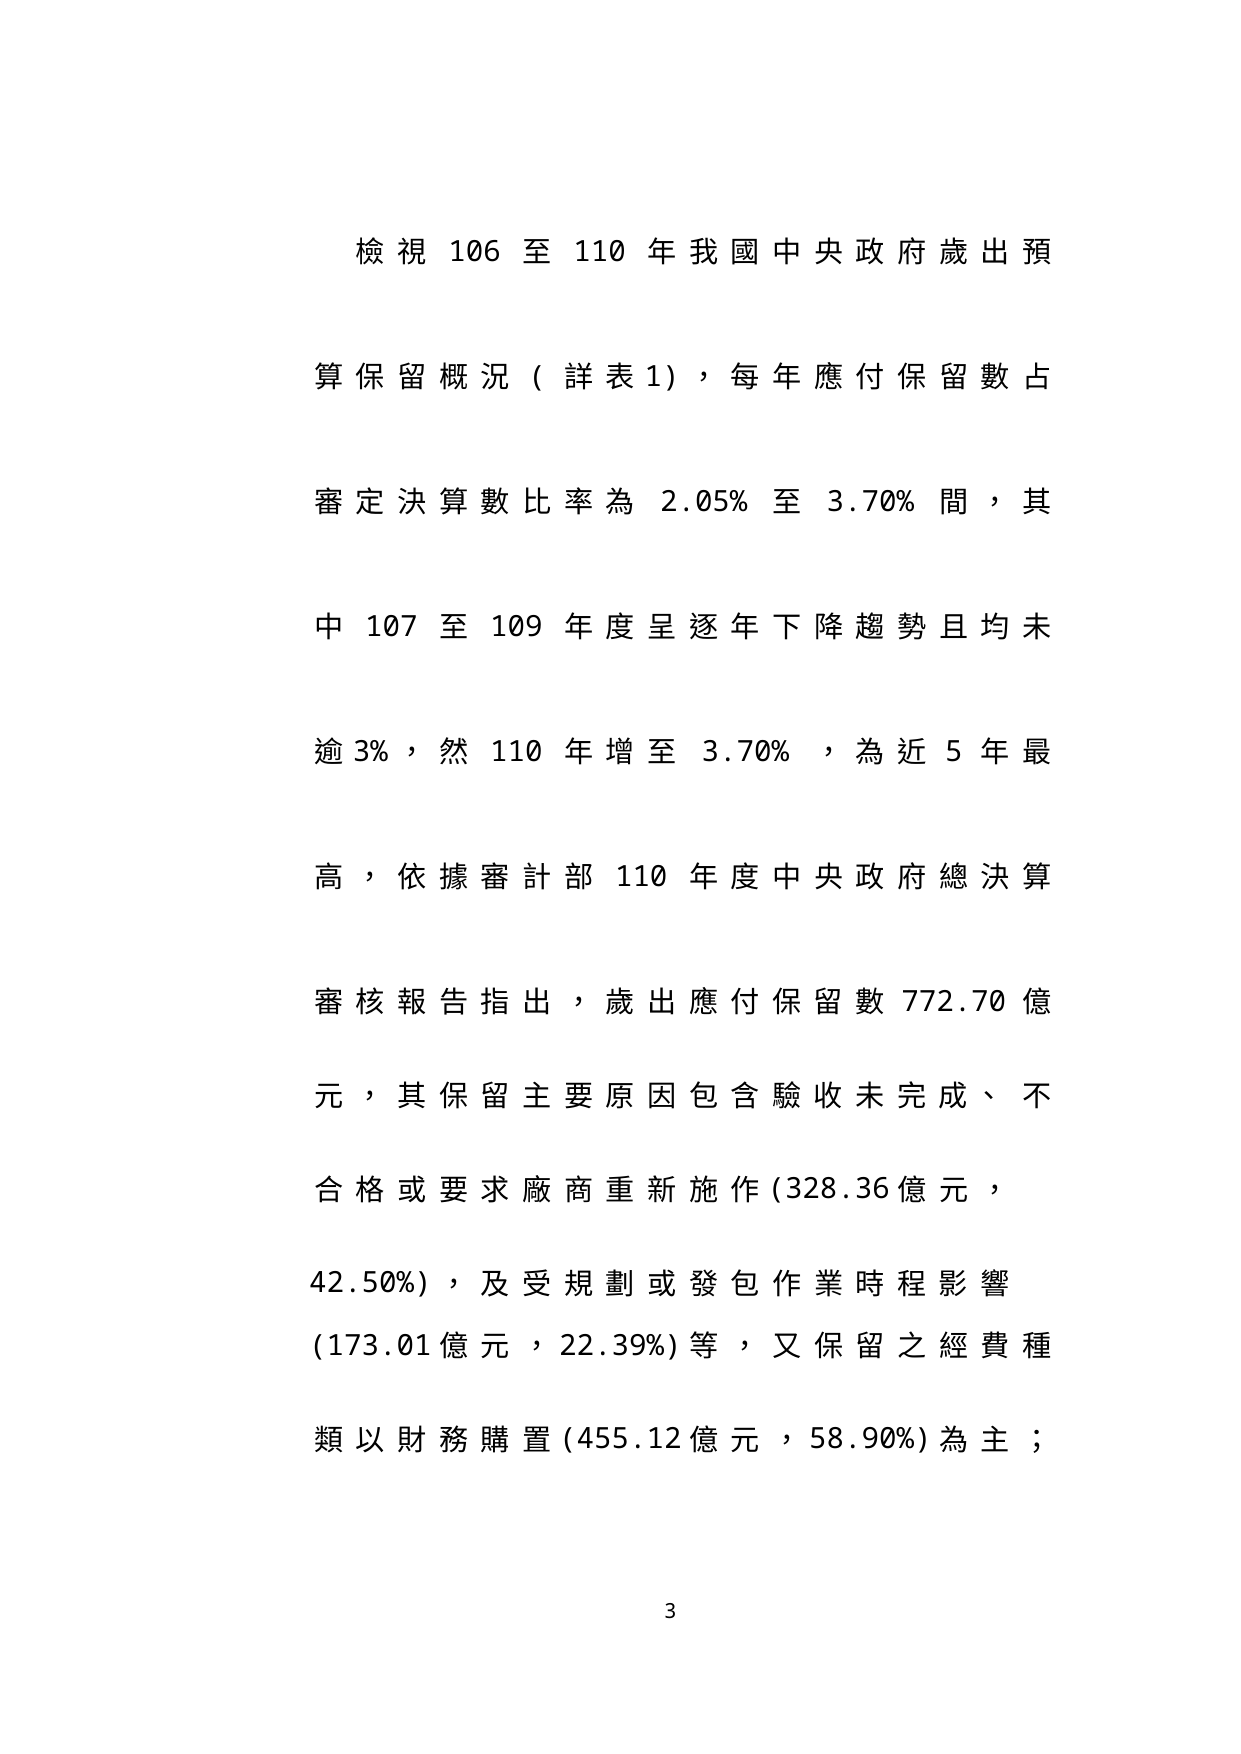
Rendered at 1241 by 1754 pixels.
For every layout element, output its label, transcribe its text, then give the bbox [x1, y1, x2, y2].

text 檢視106至110年我國中央政府歲出預算保留概況(詳表1)，每年應付保留數占審定決算數比率為2.05%至3.70%間，其中107至109年度呈逐年下降趨勢且均未逾3%，然110年增至3.70%，為近5年最高，依據審計部110年度中央政府總決算審核報告指出，歲出應付保留數772.70億元，其保留主要原因包含驗收未完成、不合格或要求廠商重新施作(328.36億元，42.50%)，及受規劃或發包作業時程影響(173.01億元，22.39%)等，又保留之經費種類以財務購置(455.12億元，58.90%)為主；另以機關別統計，則以國防部403.54億元，金額最大。 [271, 177, 1058, 1490]
